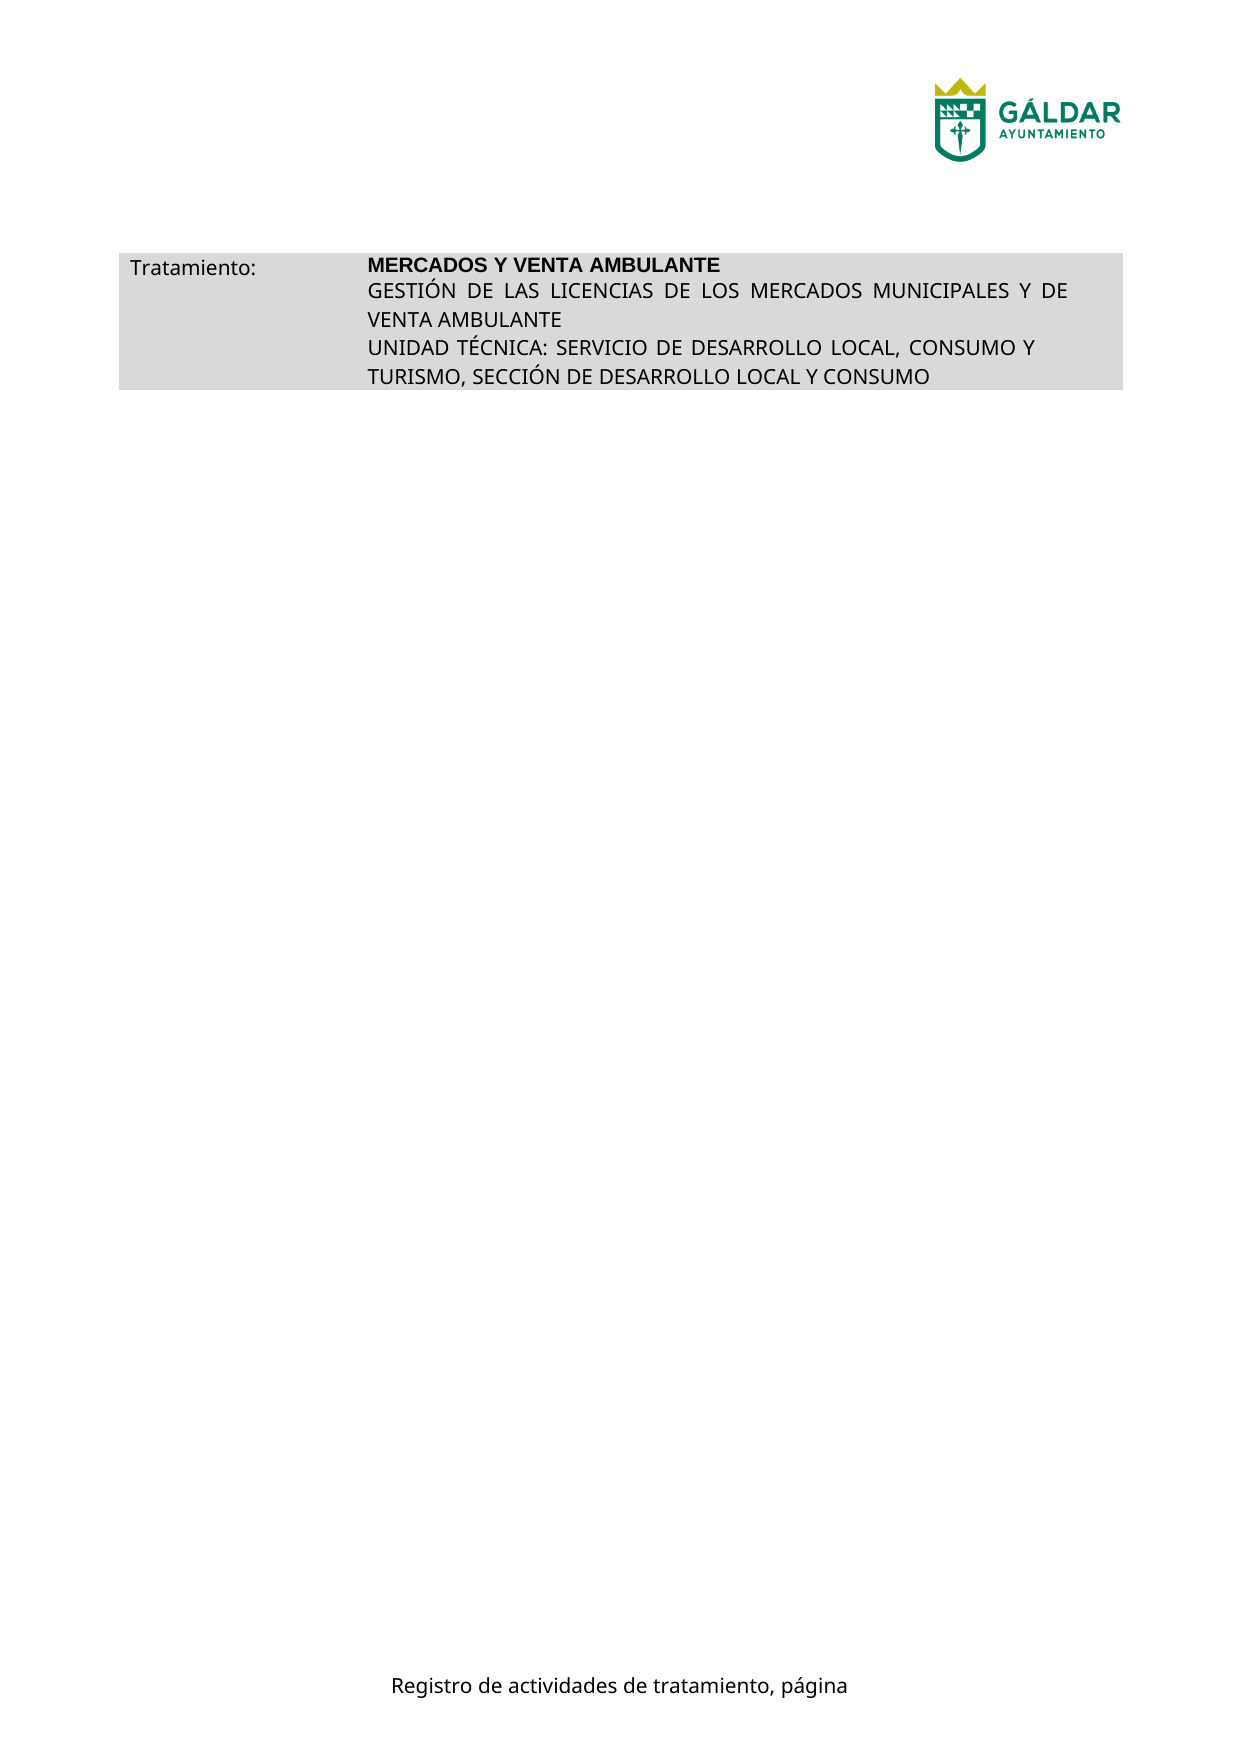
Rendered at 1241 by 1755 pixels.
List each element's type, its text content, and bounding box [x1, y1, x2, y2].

table_header Tratamiento: [119, 253, 307, 390]
table_header MERCADOS Y VENTA AMBULANTE GESTIÓN DE LAS LICENCIAS DE LOS MERCADOS MUNICIPALES Y DE VENTA AMBULANTE UNIDAD TÉCNICA: SERVICIO DE DESARROLLO LOCAL, CONSUMO Y TURISMO, SECCIÓN DE DESARROLLO LOCAL Y CONSUMO [307, 253, 1123, 390]
